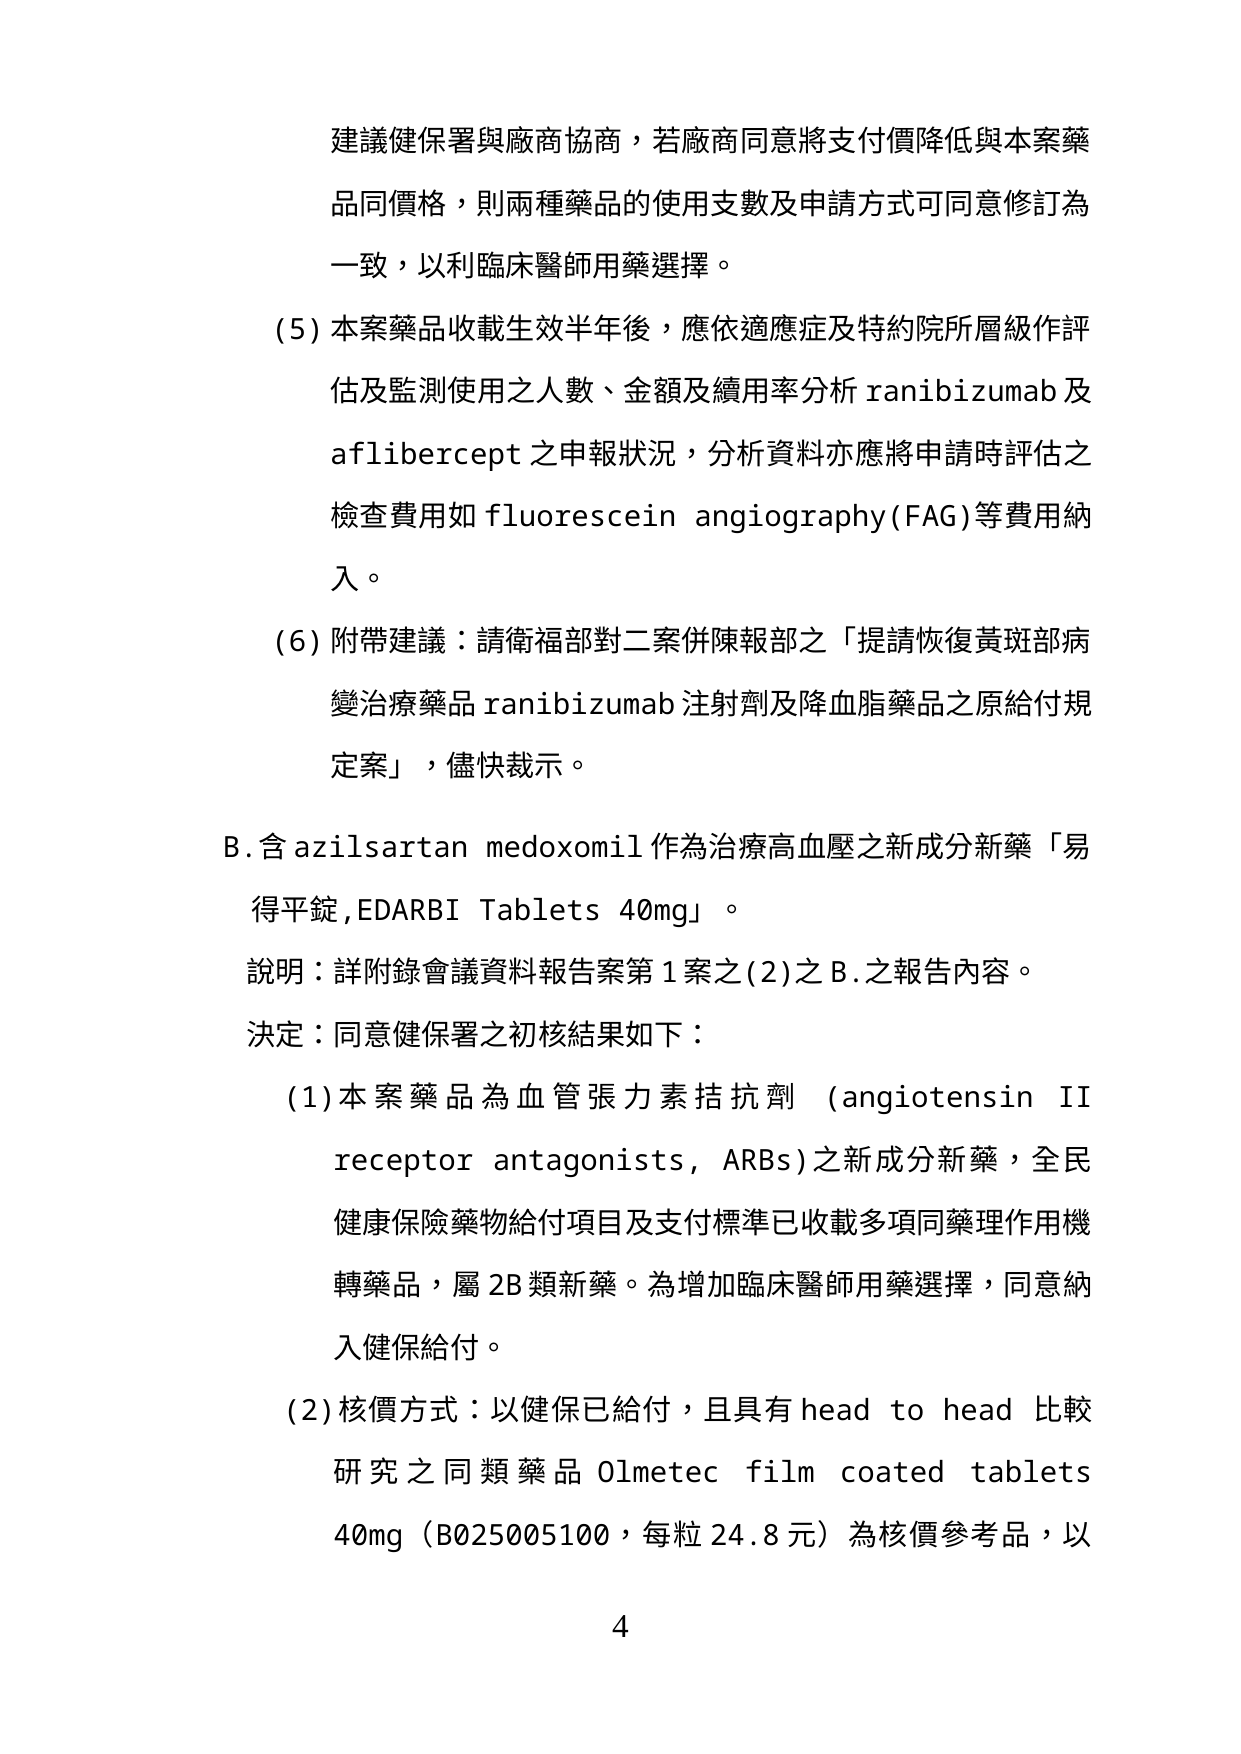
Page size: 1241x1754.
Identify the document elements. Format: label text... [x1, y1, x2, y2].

text 決定：同意健保署之初核結果如下： [246, 991, 1092, 1054]
list 附帶建議：請衛福部對二案併陳報部之「提請恢復黃斑部病變治療藥品ranibizumab注射劑及降血脂藥品之原給付規定案」，儘快裁示。 [271, 597, 1092, 785]
list 核價方式：以健保已給付，且具有head to head 比較研究之同類藥品Olmetec film coated tablets 40mg（B025005100，每粒24.8元）為核價參考品，以 [283, 1366, 1092, 1554]
list 建議健保署與廠商協商，若廠商同意將支付價降低與本案藥品同價格，則兩種藥品的使用支數及申請方式可同意修訂為一致，以利臨床醫師用藥選擇。 [271, 97, 1092, 285]
text B.含azilsartan medoxomil作為治療高血壓之新成分新藥「易得平錠,EDARBI Tablets 40mg」。 [222, 804, 1092, 929]
list 本案藥品收載生效半年後，應依適應症及特約院所層級作評估及監測使用之人數、金額及續用率分析ranibizumab及aflibercept之申報狀況，分析資料亦應將申請時評估之檢查費用如fluorescein angiography(FAG)等費用納入。 [271, 285, 1092, 597]
list 本案藥品為血管張力素拮抗劑 (angiotensin II receptor antagonists, ARBs)之新成分新藥，全民健康保險藥物給付項目及支付標準已收載多項同藥理作用機轉藥品，屬2B類新藥。為增加臨床醫師用藥選擇，同意納入健保給付。 [283, 1054, 1092, 1366]
text 說明：詳附錄會議資料報告案第1案之(2)之B.之報告內容。 [246, 929, 1092, 991]
